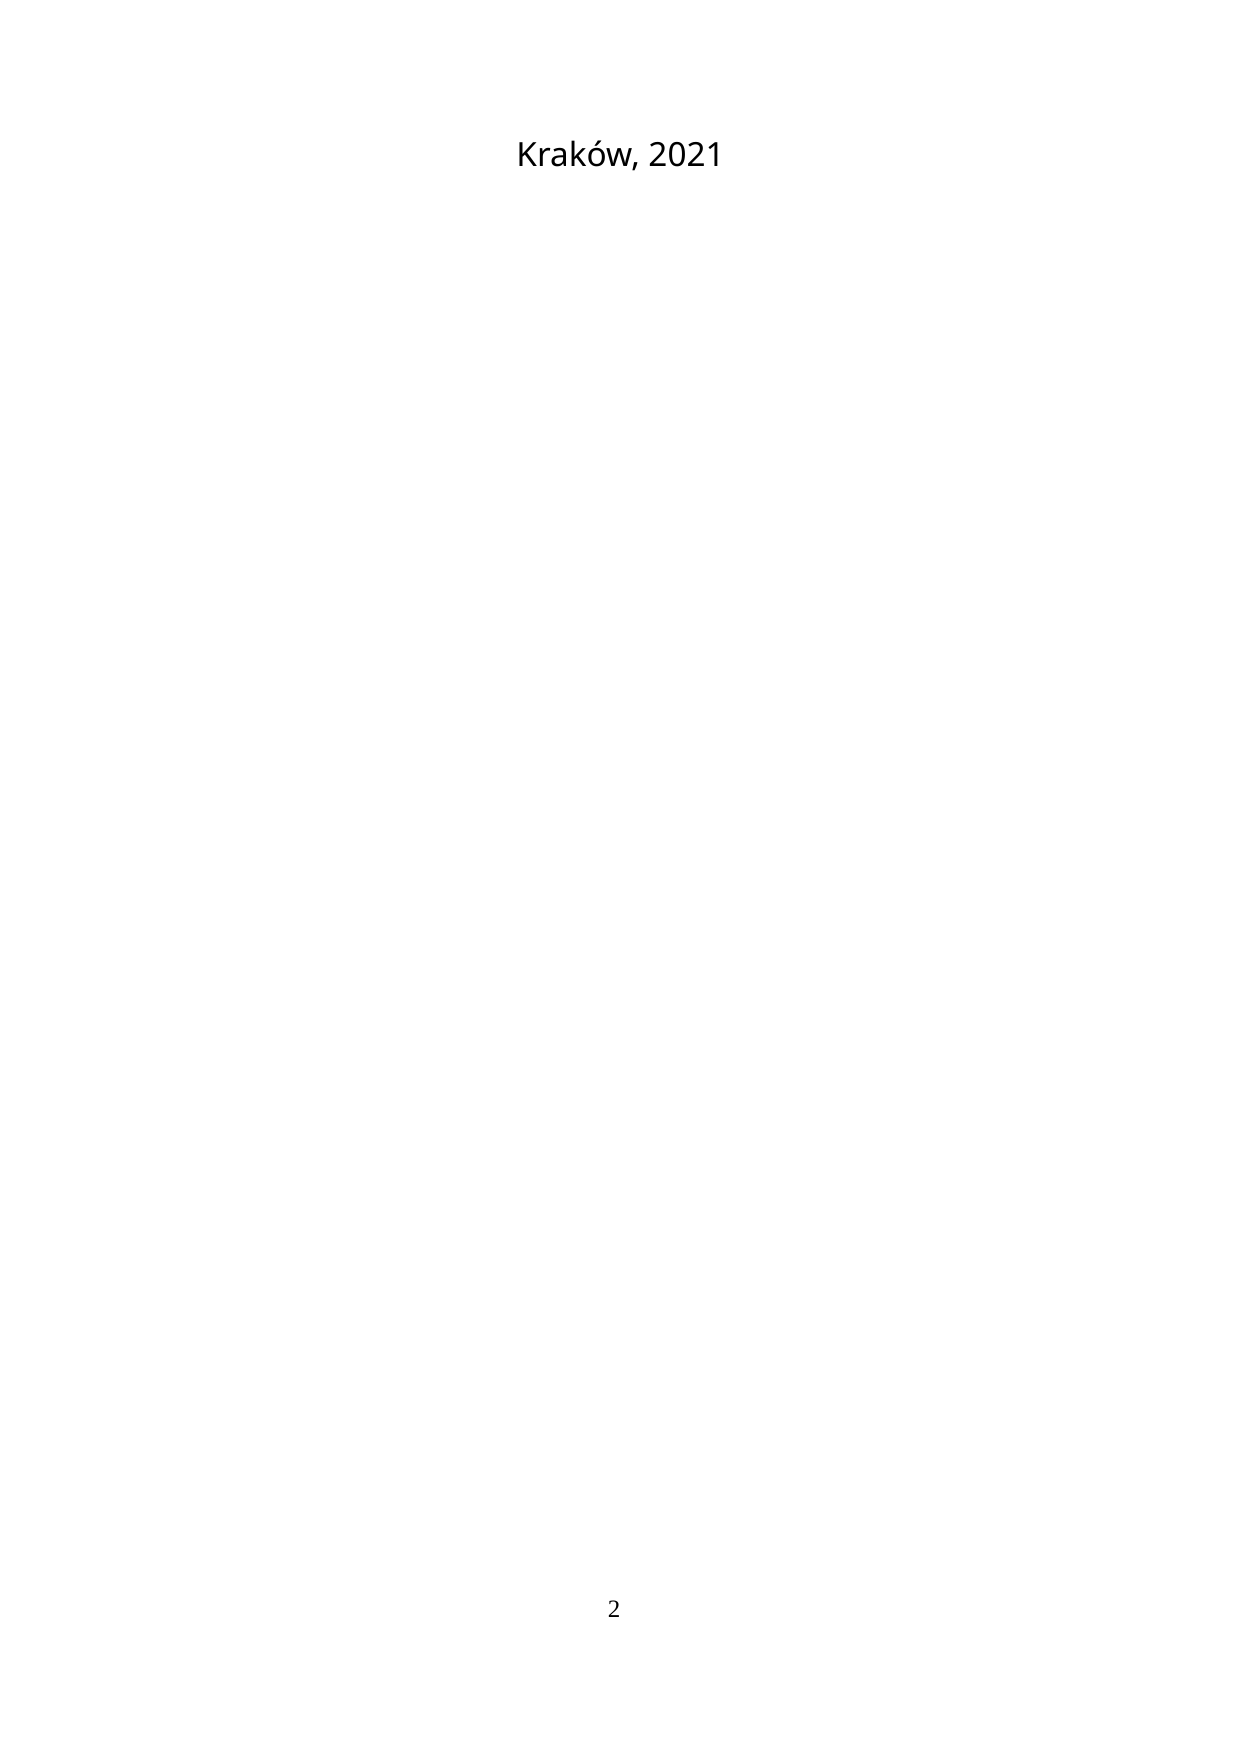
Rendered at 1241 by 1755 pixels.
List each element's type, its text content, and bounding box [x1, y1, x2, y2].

text Kraków, 2021 [455, 131, 786, 177]
